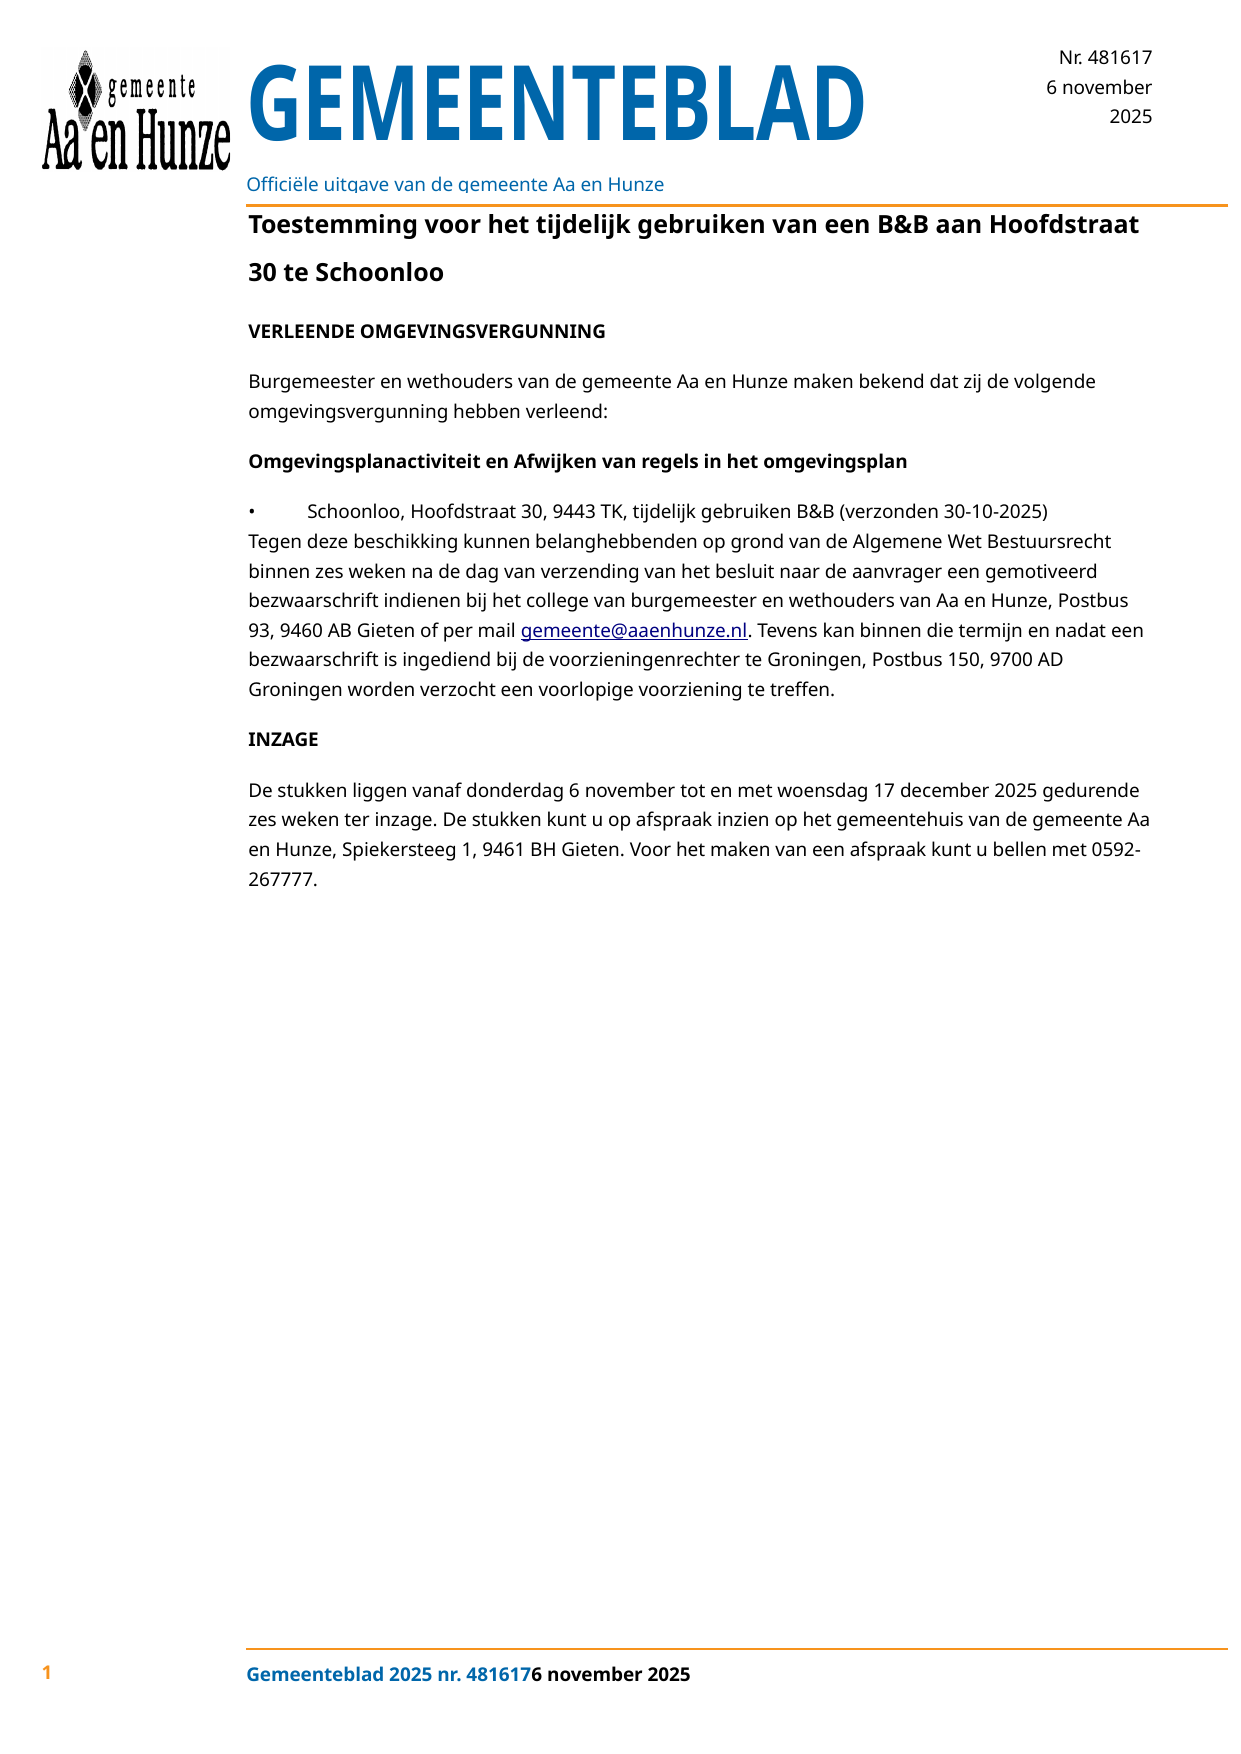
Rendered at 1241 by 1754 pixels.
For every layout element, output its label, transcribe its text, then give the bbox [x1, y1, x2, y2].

text Burgemeester en wethouders van de gemeente Aa en Hunze maken bekend dat zij de volgende omgevingsvergunning hebben verleend: [248, 368, 1152, 424]
list Schoonloo, Hoofdstraat 30, 9443 TK, tijdelijk gebruiken B&B (verzonden 30-10-2025) [248, 499, 1152, 524]
text Toestemming voor het tijdelijk gebruiken van een B&B aan Hoofdstraat 30 te Schoonloo [248, 207, 1152, 288]
text INZAGE [248, 727, 1152, 752]
text Tegen deze beschikking kunnen belanghebbenden op grond van de Algemene Wet Bestuursrecht binnen zes weken na de dag van verzending van het besluit naar de aanvrager een gemotiveerd bezwaarschrift indienen bij het college van burgemeester en wethouders van Aa en Hunze, Postbus 93, 9460 AB Gieten of per mail gemeente@aaenhunze.nl. Tevens kan binnen die termijn en nadat een bezwaarschrift is ingediend bij de voorzieningenrechter te Groningen, Postbus 150, 9700 AD Groningen worden verzocht een voorlopige voorziening te treffen. [248, 528, 1152, 702]
text De stukken liggen vanaf donderdag 6 november tot en met woensdag 17 december 2025 gedurende zes weken ter inzage. De stukken kunt u op afspraak inzien op het gemeentehuis van de gemeente Aa en Hunze, Spiekersteeg 1, 9461 BH Gieten. Voor het maken van een afspraak kunt u bellen met 0592-267777. [248, 777, 1152, 892]
text VERLEENDE OMGEVINGSVERGUNNING [248, 318, 1152, 344]
text Omgevingsplanactiviteit en Afwijken van regels in het omgevingsplan [248, 448, 1152, 474]
picture [41, 47, 231, 172]
